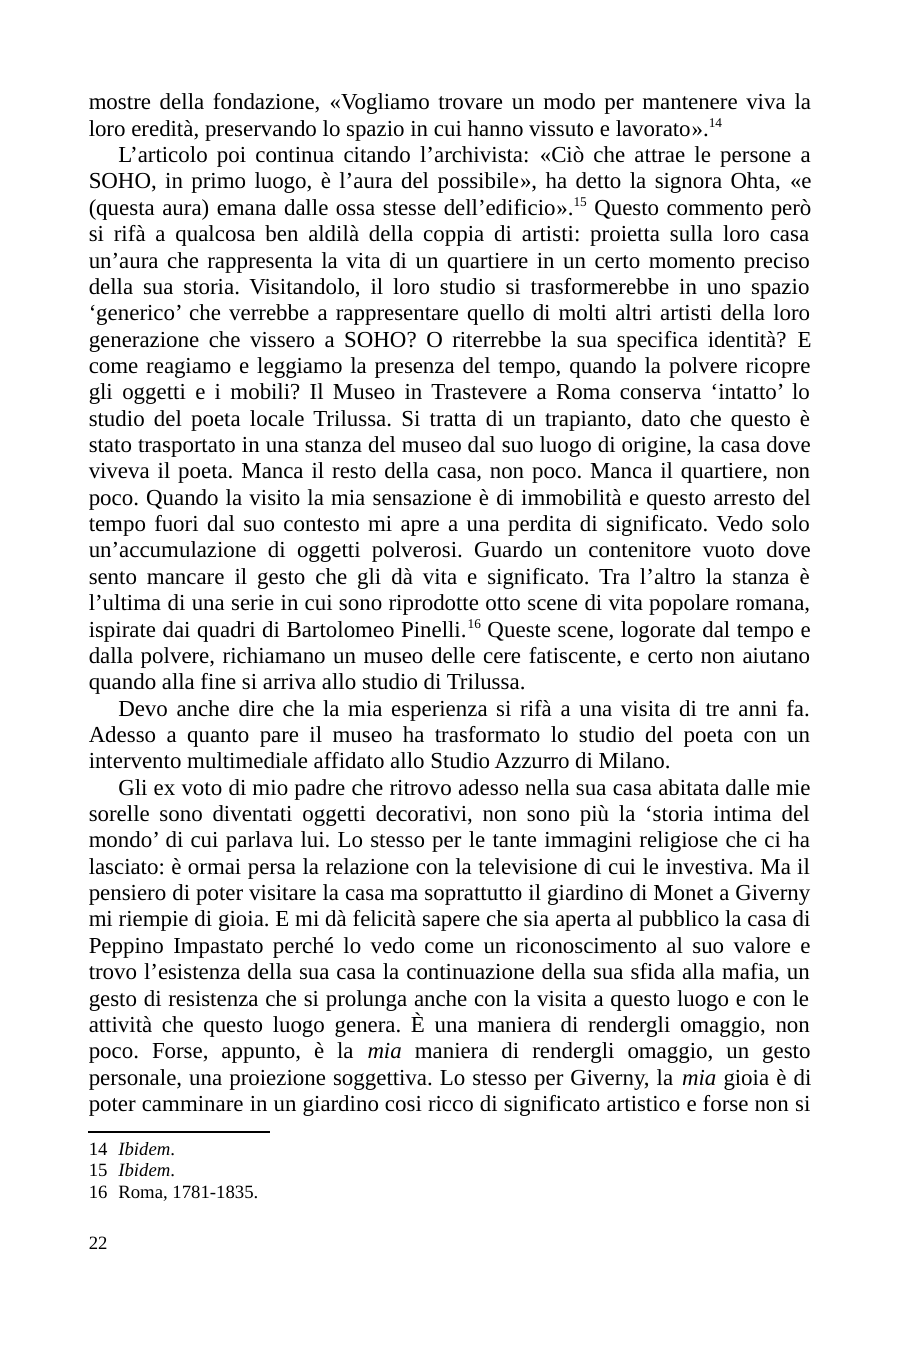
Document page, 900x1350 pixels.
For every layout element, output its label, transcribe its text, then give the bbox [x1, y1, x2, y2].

text Ibidem. [88, 1138, 811, 1159]
text Ibidem. [88, 1159, 811, 1181]
text Roma, 1781-1835. [88, 1181, 811, 1202]
text L’articolo poi continua citando l’archivista: «Ciò che attrae le persone a SOHO, in primo luogo, è l’aura del possibile», ha detto la signora Ohta, «e (questa aura) emana dalle ossa stesse dell’edificio». Questo commento però si rifà a qualcosa ben aldilà della coppia di artisti: proietta sulla loro casa un’aura che rappresenta la vita di un quartiere in un certo momento preciso della sua storia. Visitandolo, il loro studio si trasformerebbe in uno spazio ‘generico’ che verrebbe a rappresentare quello di molti altri artisti della loro generazione che vissero a SOHO? O riterrebbe la sua specifica identità? E come reagiamo e leggiamo la presenza del tempo, quando la polvere ricopre gli oggetti e i mobili? Il Museo in Trastevere a Roma conserva ‘intatto’ lo studio del poeta locale Trilussa. Si tratta di un trapianto, dato che questo è stato trasportato in una stanza del museo dal suo luogo di origine, la casa dove viveva il poeta. Manca il resto della casa, non poco. Manca il quartiere, non poco. Quando la visito la mia sensazione è di immobilità e questo arresto del tempo fuori dal suo contesto mi apre a una perdita di significato. Vedo solo un’accumulazione di oggetti polverosi. Guardo un contenitore vuoto dove sento mancare il gesto che gli dà vita e significato. Tra l’altro la stanza è l’ultima di una serie in cui sono riprodotte otto scene di vita popolare romana, ispirate dai quadri di Bartolomeo Pinelli. Queste scene, logorate dal tempo e dalla polvere, richiamano un museo delle cere fatiscente, e certo non aiutano quando alla fine si arriva allo studio di Trilussa. [88, 141, 811, 695]
text Devo anche dire che la mia esperienza si rifà a una visita di tre anni fa. Adesso a quanto pare il museo ha trasformato lo studio del poeta con un intervento multimediale affidato allo Studio Azzurro di Milano. [88, 695, 811, 774]
text mostre della fondazione, «Vogliamo trovare un modo per mantenere viva la loro eredità, preservando lo spazio in cui hanno vissuto e lavorato». [88, 88, 811, 141]
text Gli ex voto di mio padre che ritrovo adesso nella sua casa abitata dalle mie sorelle sono diventati oggetti decorativi, non sono più la ‘storia intima del mondo’ di cui parlava lui. Lo stesso per le tante immagini religiose che ci ha lasciato: è ormai persa la relazione con la televisione di cui le investiva. Ma il pensiero di poter visitare la casa ma soprattutto il giardino di Monet a Giverny mi riempie di gioia. E mi dà felicità sapere che sia aperta al pubblico la casa di Peppino Impastato perché lo vedo come un riconoscimento al suo valore e trovo l’esistenza della sua casa la continuazione della sua sfida alla mafia, un gesto di resistenza che si prolunga anche con la visita a questo luogo e con le attività che questo luogo genera. È una maniera di rendergli omaggio, non poco. Forse, appunto, è la mia maniera di rendergli omaggio, un gesto personale, una proiezione soggettiva. Lo stesso per Giverny, la mia gioia è di poter camminare in un giardino cosi ricco di significato artistico e forse non si [88, 774, 811, 1116]
